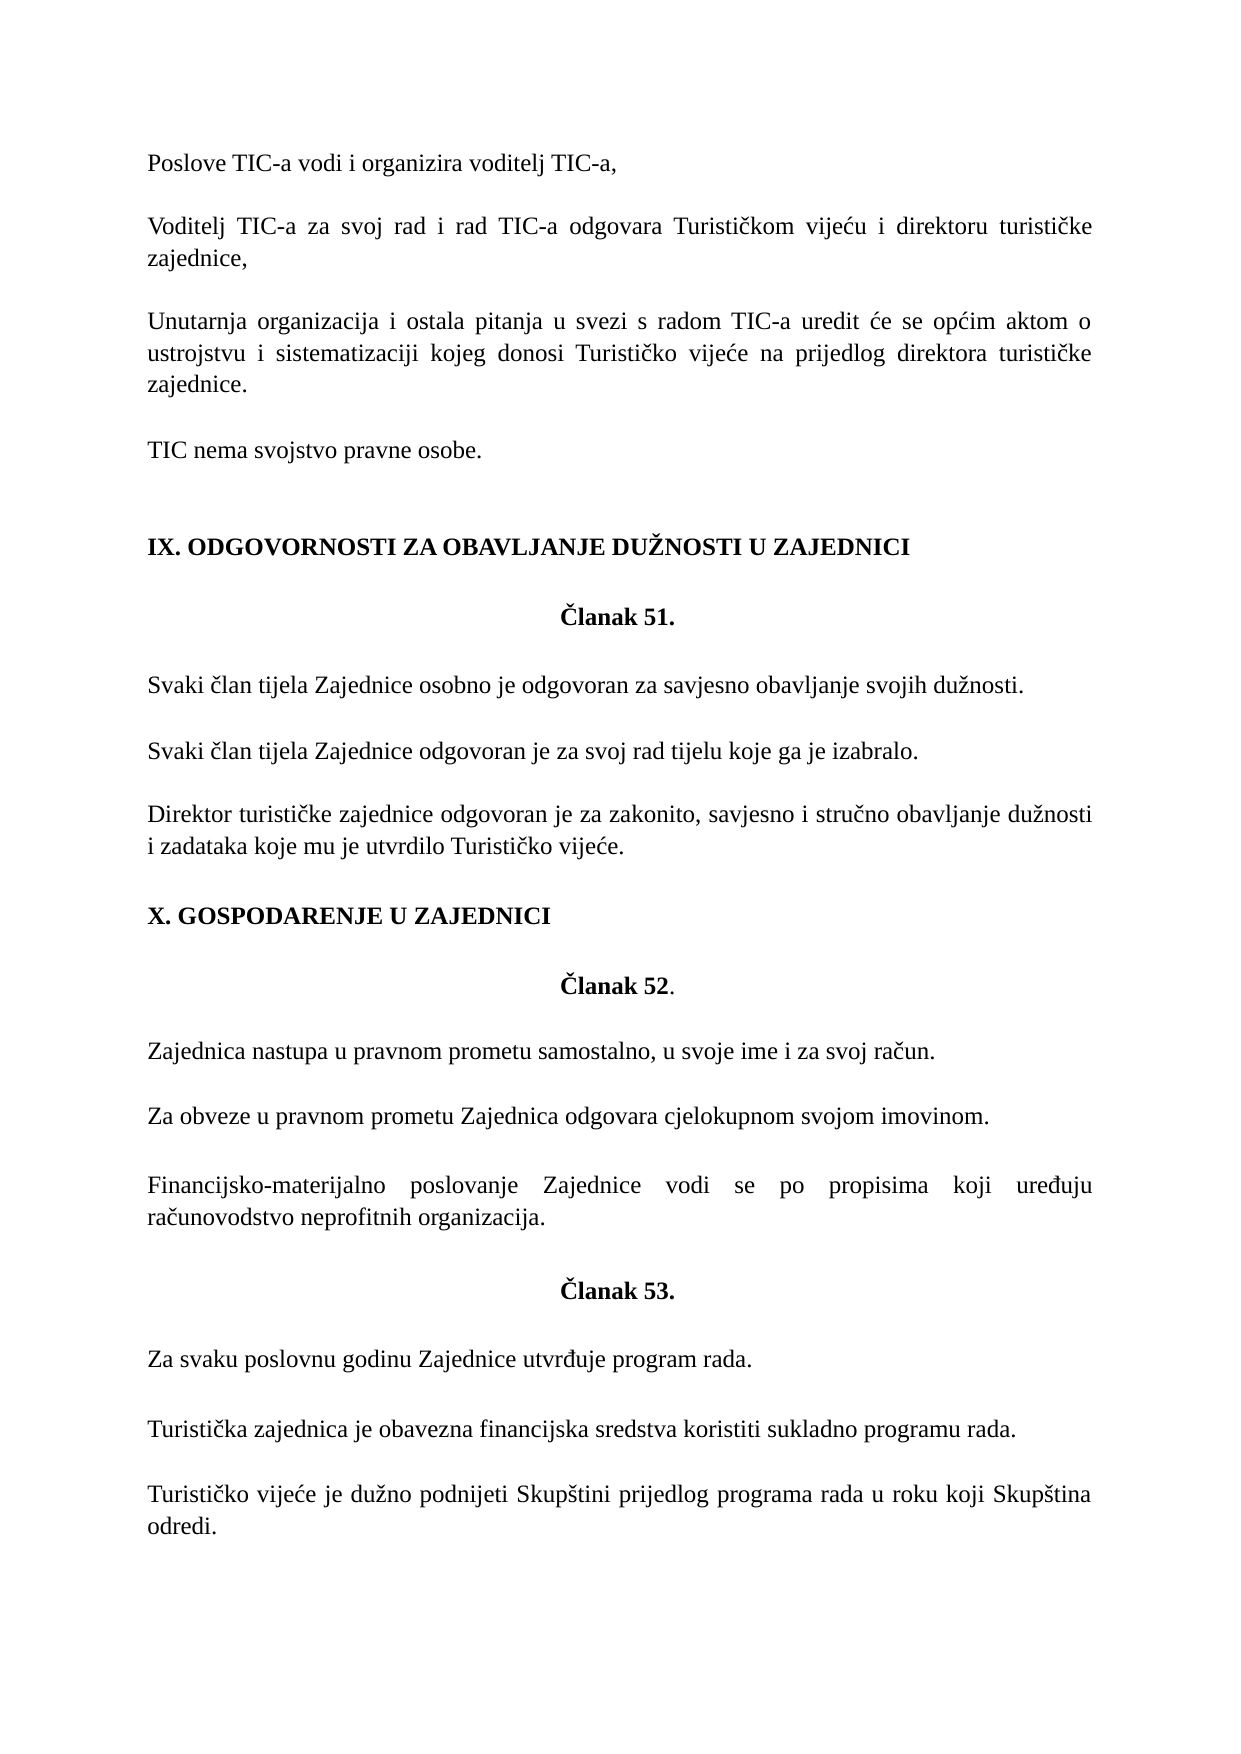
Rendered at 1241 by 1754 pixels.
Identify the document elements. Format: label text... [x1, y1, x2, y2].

text Svaki član tijela Zajednice osobno je odgovoran za savjesno obavljanje svojih dužnosti. [147, 670, 1093, 698]
text TIC nema svojstvo pravne osobe. [147, 435, 1093, 463]
text Turističko vijeće je dužno podnijeti Skupštini prijedlog programa rada u roku koji Skupština odredi. [147, 1479, 1093, 1540]
text Članak 52. [286, 971, 955, 1000]
text Unutarnja organizacija i ostala pitanja u svezi s radom TIC-a uredit će se općim aktom o ustrojstvu i sistematizaciji kojeg donosi Turističko vijeće na prijedlog direktora turističke zajednice. [147, 306, 1093, 398]
text Poslove TIC-a vodi i organizira voditelj TIC-a, [147, 148, 1093, 176]
text Za obveze u pravnom prometu Zajednica odgovara cjelokupnom svojom imovinom. [147, 1101, 1093, 1130]
text Turistička zajednica je obavezna financijska sredstva koristiti sukladno programu rada. [147, 1414, 1093, 1443]
text Voditelj TIC-a za svoj rad i rad TIC-a odgovara Turističkom vijeću i direktoru turističke zajednice, [147, 211, 1093, 271]
subtitle X. GOSPODARENJE U ZAJEDNICI [147, 901, 1093, 930]
text Zajednica nastupa u pravnom prometu samostalno, u svoje ime i za svoj račun. [147, 1036, 1093, 1065]
text Članak 53. [286, 1276, 955, 1305]
text Financijsko-materijalno poslovanje Zajednice vodi se po propisima koji uređuju računovodstvo neprofitnih organizacija. [147, 1170, 1093, 1231]
text Svaki član tijela Zajednice odgovoran je za svoj rad tijelu koje ga je izabralo. [147, 736, 1093, 765]
text Članak 51. [286, 602, 955, 630]
subtitle IX. ODGOVORNOSTI ZA OBAVLJANJE DUŽNOSTI U ZAJEDNICI [147, 532, 1093, 560]
text Direktor turističke zajednice odgovoran je za zakonito, savjesno i stručno obavljanje dužnosti i zadataka koje mu je utvrdilo Turističko vijeće. [147, 799, 1093, 860]
text Za svaku poslovnu godinu Zajednice utvrđuje program rada. [147, 1344, 1093, 1373]
